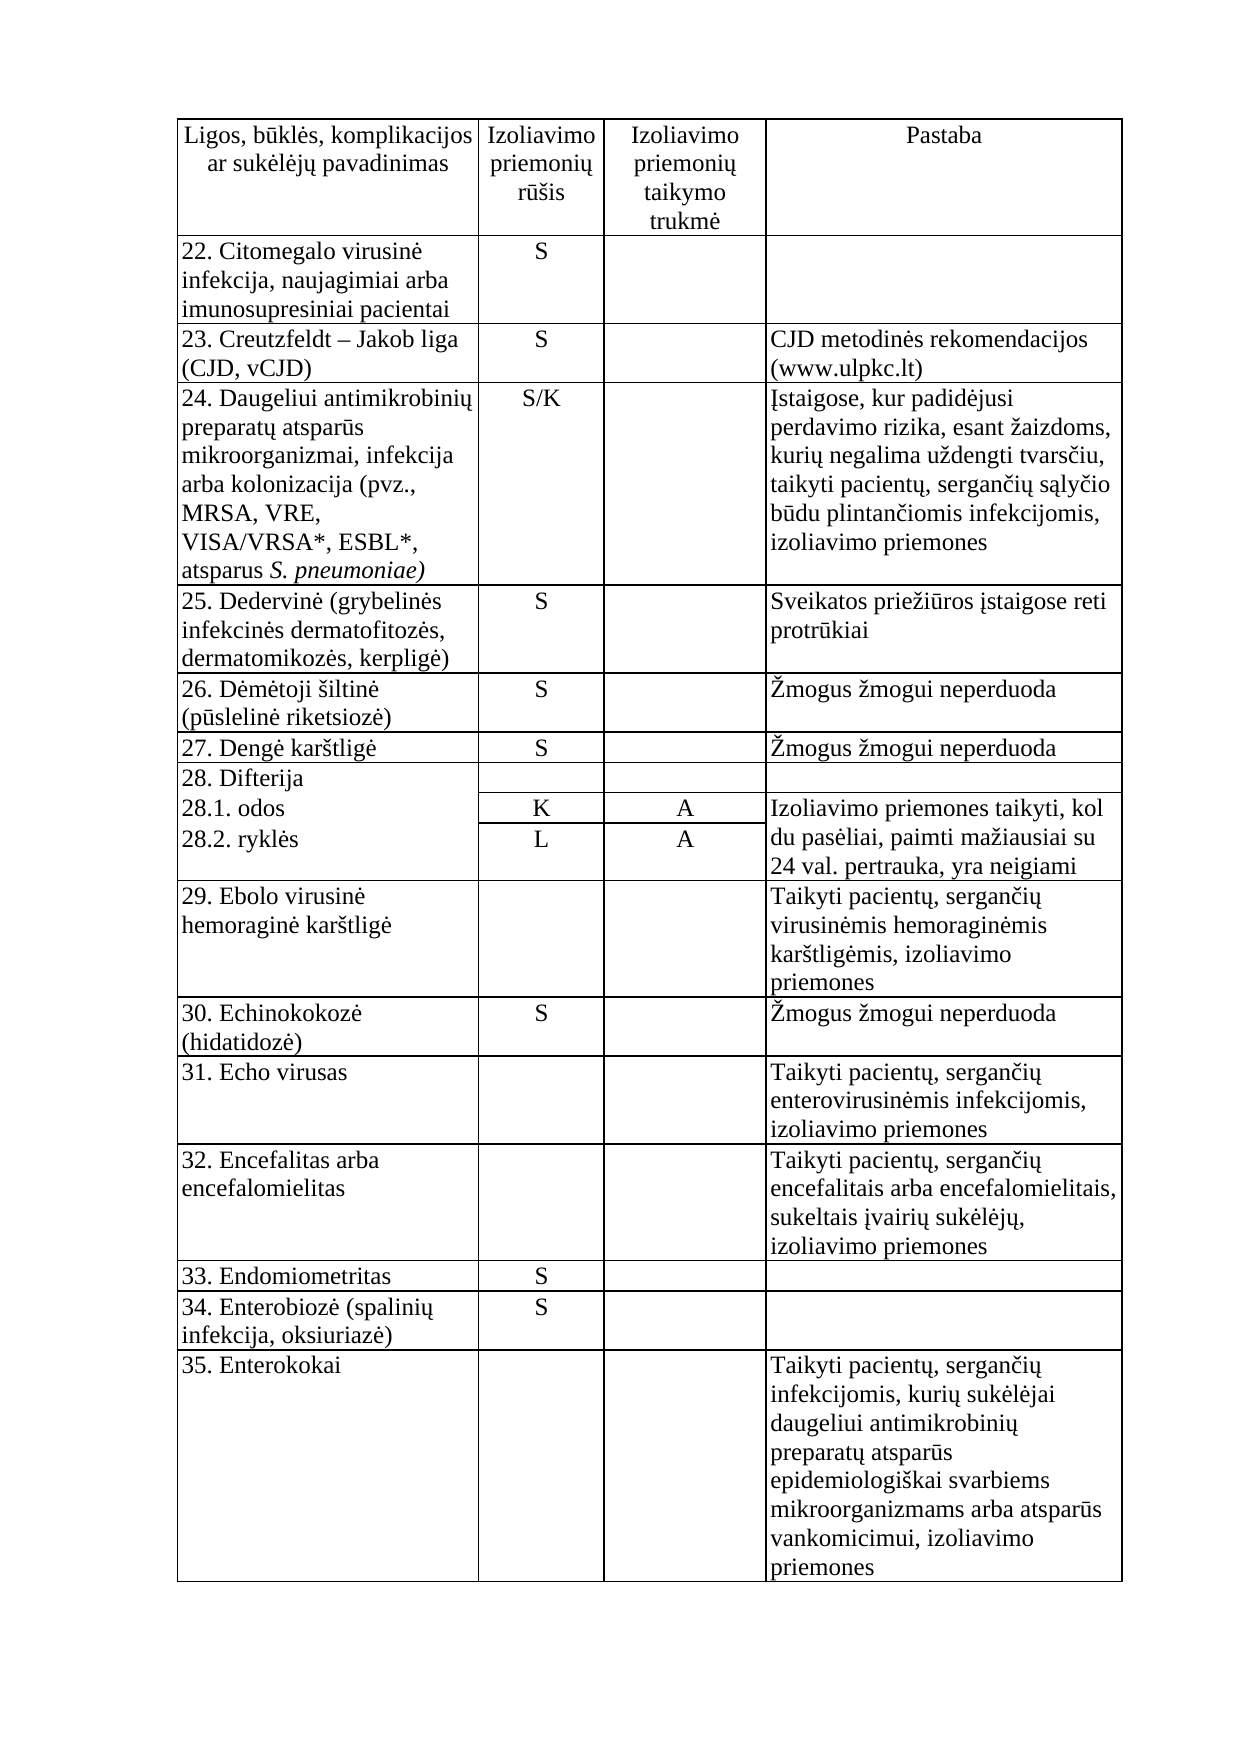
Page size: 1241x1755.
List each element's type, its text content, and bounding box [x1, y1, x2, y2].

table_cell Taikyti pacientų, sergančių encefalitais arba encefalomielitais, sukeltais įvairių sukėlėjų, izoliavimo priemones [767, 1145, 1121, 1260]
table_cell [605, 1057, 765, 1143]
table_cell Įstaigose, kur padidėjusi perdavimo rizika, esant žaizdoms, kurių negalima uždengti tvarsčiu, taikyti pacientų, sergančių sąlyčio būdu plintančiomis infekcijomis, izoliavimo priemones [767, 383, 1121, 584]
table_cell CJD metodinės rekomendacijos (www.ulpkc.lt) [767, 324, 1121, 382]
table_cell 25. Dedervinė (grybelinės infekcinės dermatofitozės, dermatomikozės, kerpligė) [178, 586, 478, 672]
table_cell Žmogus žmogui neperduoda [767, 674, 1121, 731]
table_cell 35. Enterokokai [178, 1351, 478, 1581]
table_cell A [605, 793, 765, 822]
table_cell [605, 881, 765, 996]
table_cell Žmogus žmogui neperduoda [767, 998, 1121, 1055]
table_cell [605, 324, 765, 382]
table_header Ligos, būklės, komplikacijos ar sukėlėjų pavadinimas [178, 120, 478, 235]
table_cell 26. Dėmėtoji šiltinė (pūslelinė riketsiozė) [178, 674, 478, 731]
table_cell 34. Enterobiozė (spalinių infekcija, oksiuriazė) [178, 1292, 478, 1349]
table_cell S [479, 324, 603, 382]
table_cell [479, 1057, 603, 1143]
table_cell L [479, 824, 603, 880]
table_cell 30. Echinokokozė (hidatidozė) [178, 998, 478, 1055]
table_cell Žmogus žmogui neperduoda [767, 733, 1121, 762]
table_cell [605, 383, 765, 584]
table_cell [479, 881, 603, 996]
table_cell [479, 763, 603, 792]
table_cell 28.1. odos [178, 792, 478, 822]
table_cell K [479, 793, 603, 822]
table_cell S [479, 1292, 603, 1349]
table_cell [767, 236, 1121, 322]
table_header Pastaba [767, 120, 1121, 235]
table_cell Taikyti pacientų, sergančių infekcijomis, kurių sukėlėjai daugeliui antimikrobinių preparatų atsparūs epidemiologiškai svarbiems mikroorganizmams arba atsparūs vankomicimui, izoliavimo priemones [767, 1351, 1121, 1581]
table_cell 22. Citomegalo virusinė infekcija, naujagimiai arba imunosupresiniai pacientai [178, 236, 478, 322]
table_cell S [479, 998, 603, 1055]
table_cell Sveikatos priežiūros įstaigose reti protrūkiai [767, 586, 1121, 672]
table_cell S/K [479, 383, 603, 584]
table_cell S [479, 733, 603, 762]
table_cell S [479, 236, 603, 322]
table_cell S [479, 586, 603, 672]
table_cell 32. Encefalitas arba encefalomielitas [178, 1145, 478, 1260]
table_cell [605, 1351, 765, 1581]
table_cell [605, 236, 765, 322]
table_cell 29. Ebolo virusinė hemoraginė karštligė [178, 881, 478, 996]
table_cell 24. Daugeliui antimikrobinių preparatų atsparūs mikroorganizmai, infekcija arba kolonizacija (pvz., MRSA, VRE, VISA/VRSA*, ESBL*, atsparus S. pneumoniae) [178, 383, 478, 584]
table_cell Taikyti pacientų, sergančių enterovirusinėmis infekcijomis, izoliavimo priemones [767, 1057, 1121, 1143]
table_cell [605, 586, 765, 672]
table_cell 28.2. ryklės [178, 822, 478, 880]
table_cell [605, 763, 765, 792]
table_cell [605, 1261, 765, 1290]
table_cell S [479, 1261, 603, 1290]
table_cell 28. Difterija [178, 763, 478, 792]
table_cell 31. Echo virusas [178, 1057, 478, 1143]
table_cell S [479, 674, 603, 731]
table_cell A [605, 824, 765, 880]
table_cell Izoliavimo priemones taikyti, kol du pasėliai, paimti mažiausiai su 24 val. pertrauka, yra neigiami [767, 793, 1121, 880]
table_cell [479, 1145, 603, 1260]
table_cell [605, 1292, 765, 1349]
table_cell Taikyti pacientų, sergančių virusinėmis hemoraginėmis karštligėmis, izoliavimo priemones [767, 881, 1121, 996]
table_cell [605, 1145, 765, 1260]
table_cell [767, 763, 1121, 792]
table_cell [605, 674, 765, 731]
table_header Izoliavimo priemonių taikymo trukmė [605, 120, 765, 235]
table_cell [767, 1292, 1121, 1349]
table_cell 33. Endomiometritas [178, 1261, 478, 1290]
table_cell [605, 733, 765, 762]
table_cell [605, 998, 765, 1055]
table_cell 27. Dengė karštligė [178, 733, 478, 762]
table_header Izoliavimo priemonių rūšis [479, 120, 603, 235]
table_cell [479, 1351, 603, 1581]
table_cell 23. Creutzfeldt – Jakob liga (CJD, vCJD) [178, 324, 478, 382]
table_cell [767, 1261, 1121, 1290]
